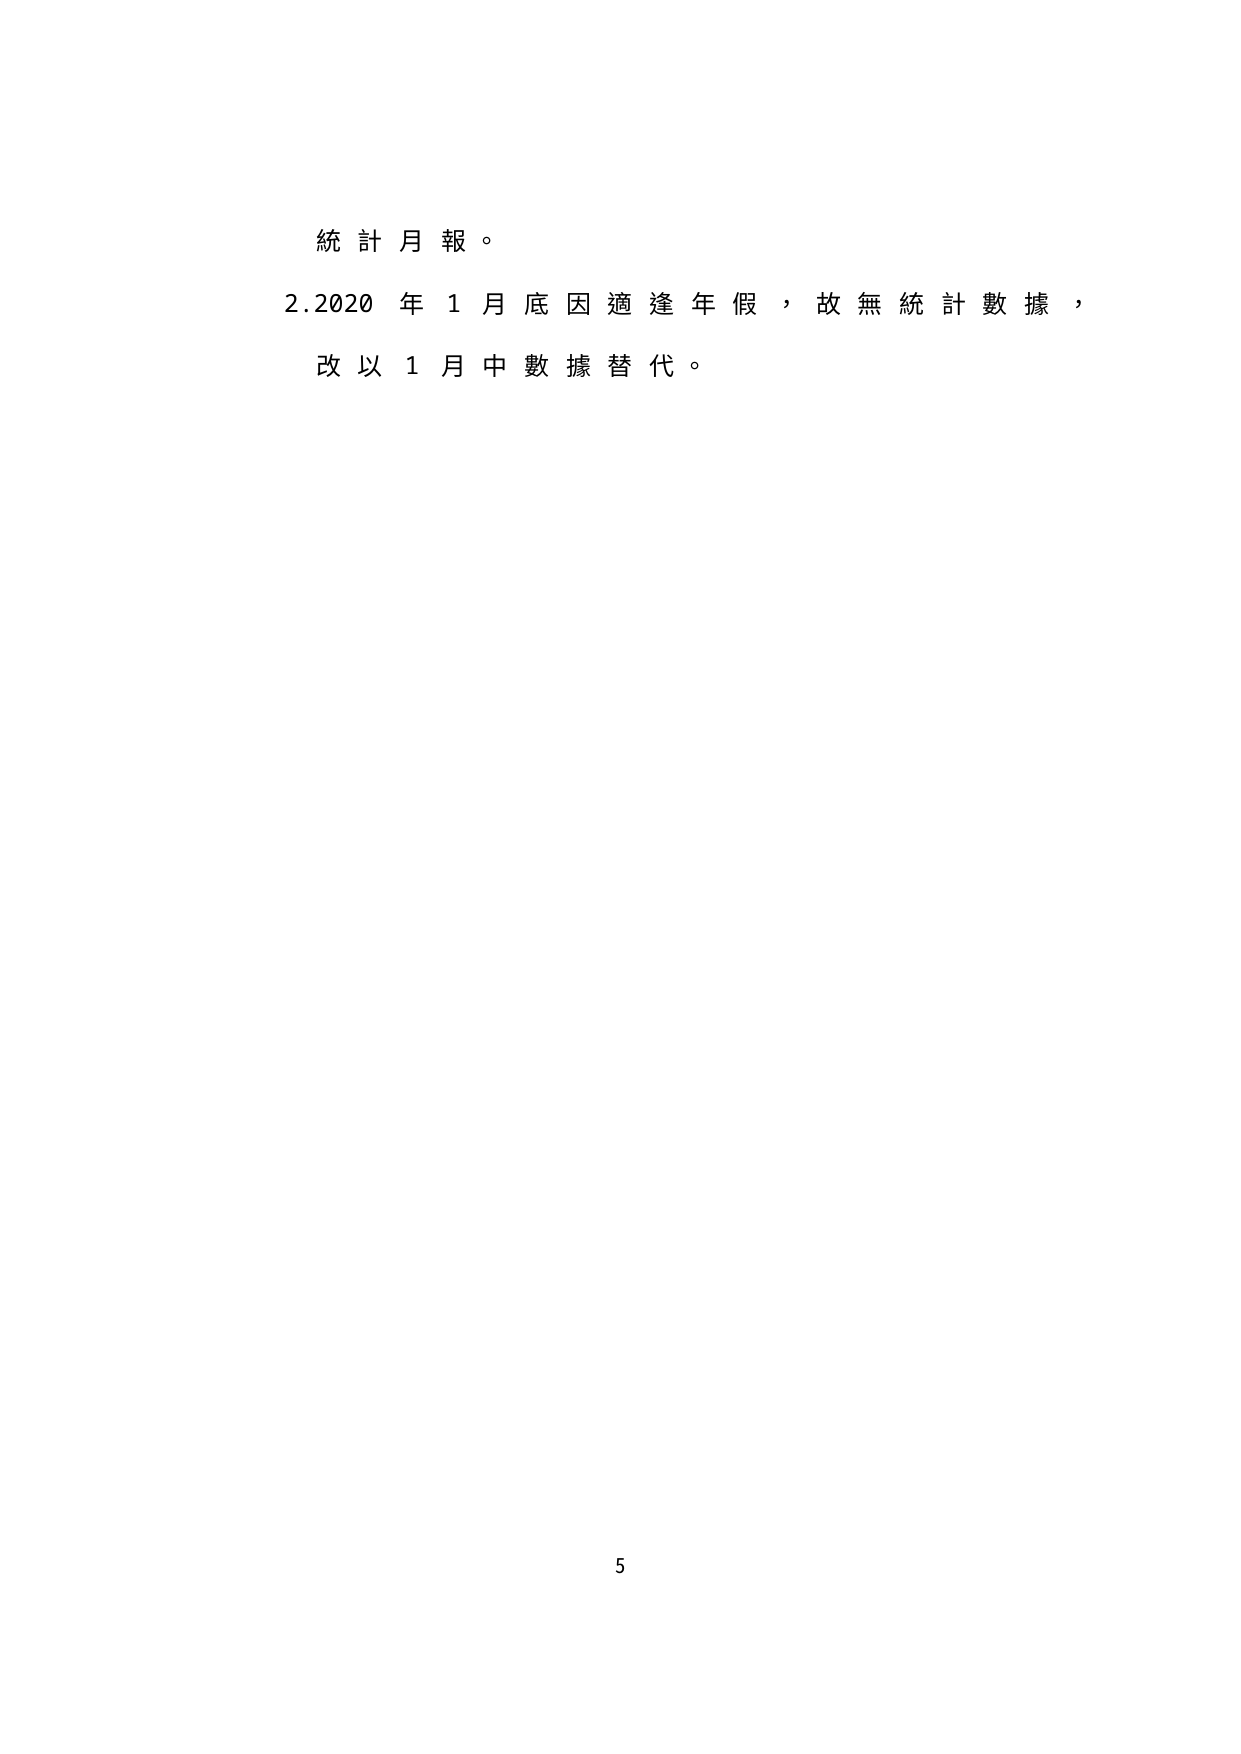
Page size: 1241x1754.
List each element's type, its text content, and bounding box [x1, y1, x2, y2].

text 2.2020年1月底因適逢年假，故無統計數據，改以1月中數據替代。 [263, 261, 1058, 386]
text 統計月報。 [188, 198, 1052, 261]
